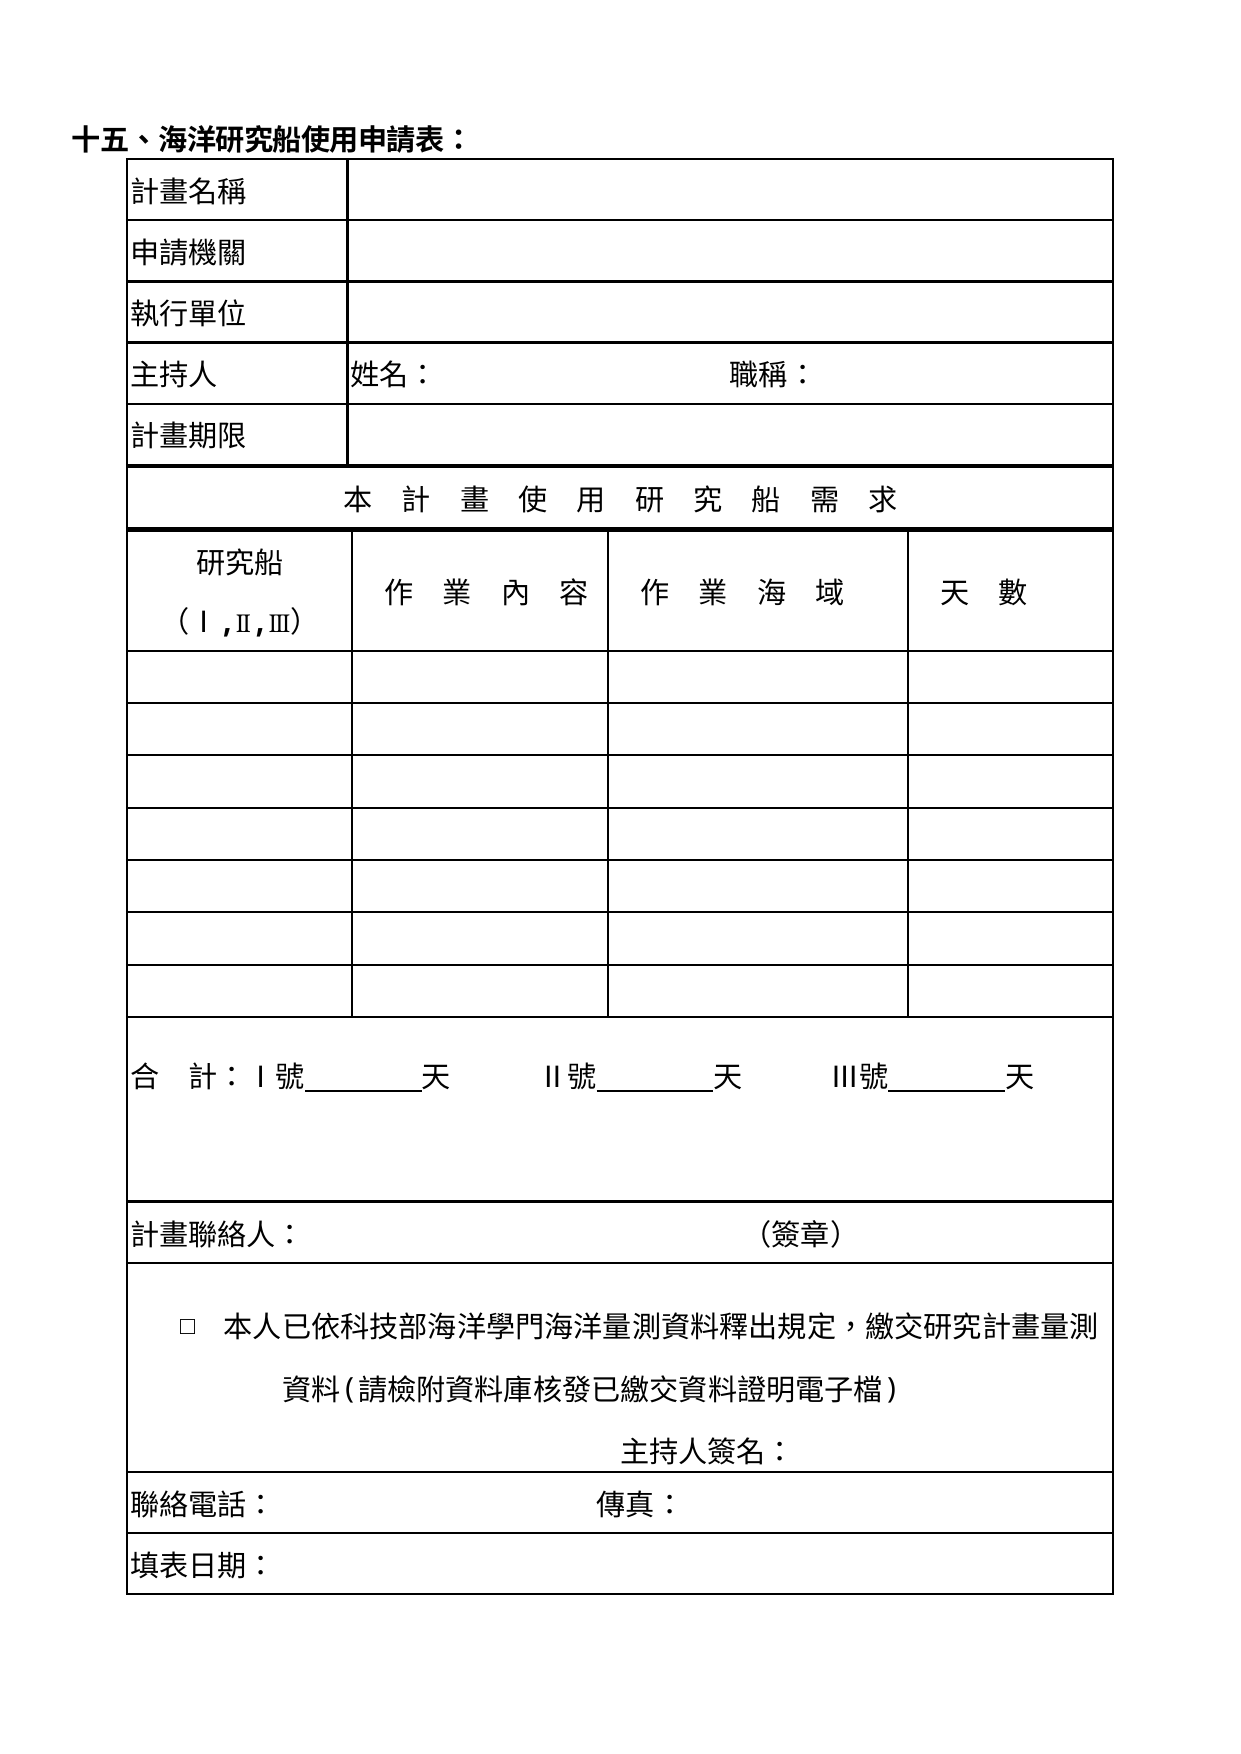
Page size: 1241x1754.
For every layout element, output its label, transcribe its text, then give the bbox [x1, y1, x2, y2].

table_cell 主持人 [128, 344, 346, 402]
table_cell [609, 861, 907, 911]
table_cell [609, 913, 907, 963]
table_cell 研究船 （Ⅰ,Ⅱ,Ⅲ） [128, 532, 351, 650]
table_cell [128, 756, 351, 807]
table_cell 計畫聯絡人： （簽章） [128, 1203, 1112, 1262]
text 十五、海洋研究船使用申請表： [71, 96, 1169, 158]
table_header [349, 160, 1112, 219]
table_cell [128, 861, 351, 911]
table_cell [128, 966, 351, 1016]
table_cell [609, 809, 907, 859]
table_cell [353, 809, 607, 859]
table_cell 本 計 畫 使 用 研 究 船 需 求 [128, 468, 1112, 527]
table_cell [609, 756, 907, 807]
table_cell 聯絡電話： 傳真： [128, 1473, 1112, 1532]
table_cell 執行單位 [128, 283, 346, 341]
table_cell 合 計：Ⅰ號 天 Ⅱ號 天 Ⅲ號 天 [128, 1018, 1112, 1200]
table_cell [349, 283, 1112, 341]
table_cell [353, 966, 607, 1016]
table_cell [909, 652, 1112, 702]
table_cell 天 數 [909, 532, 1112, 650]
table_cell 作 業 海 域 [609, 532, 907, 650]
table_cell [909, 756, 1112, 807]
table_cell 姓名： 職稱： [349, 344, 1112, 402]
table_cell 填表日期： [128, 1534, 1112, 1593]
table_cell [128, 704, 351, 754]
table_cell [909, 966, 1112, 1016]
table_cell [909, 704, 1112, 754]
table_cell [353, 861, 607, 911]
table_cell [353, 913, 607, 963]
table_cell [353, 756, 607, 807]
table_cell 計畫期限 [128, 405, 346, 463]
table_cell [609, 704, 907, 754]
table_cell [353, 704, 607, 754]
table_cell [349, 221, 1112, 280]
table_cell 本人已依科技部海洋學門海洋量測資料釋出規定，繳交研究計畫量測資料(請檢附資料庫核發已繳交資料證明電子檔) 主持人簽名： [128, 1264, 1112, 1471]
table_cell [909, 913, 1112, 963]
table_cell [128, 913, 351, 963]
table_cell [909, 861, 1112, 911]
table_cell [609, 652, 907, 702]
table_cell [128, 809, 351, 859]
table_cell 申請機關 [128, 221, 346, 280]
table_cell [349, 405, 1112, 463]
table_cell [353, 652, 607, 702]
table_header 計畫名稱 [128, 160, 346, 219]
table_cell [128, 652, 351, 702]
table_cell [909, 809, 1112, 859]
table_cell [609, 966, 907, 1016]
table_cell 作 業 內 容 [353, 532, 607, 650]
